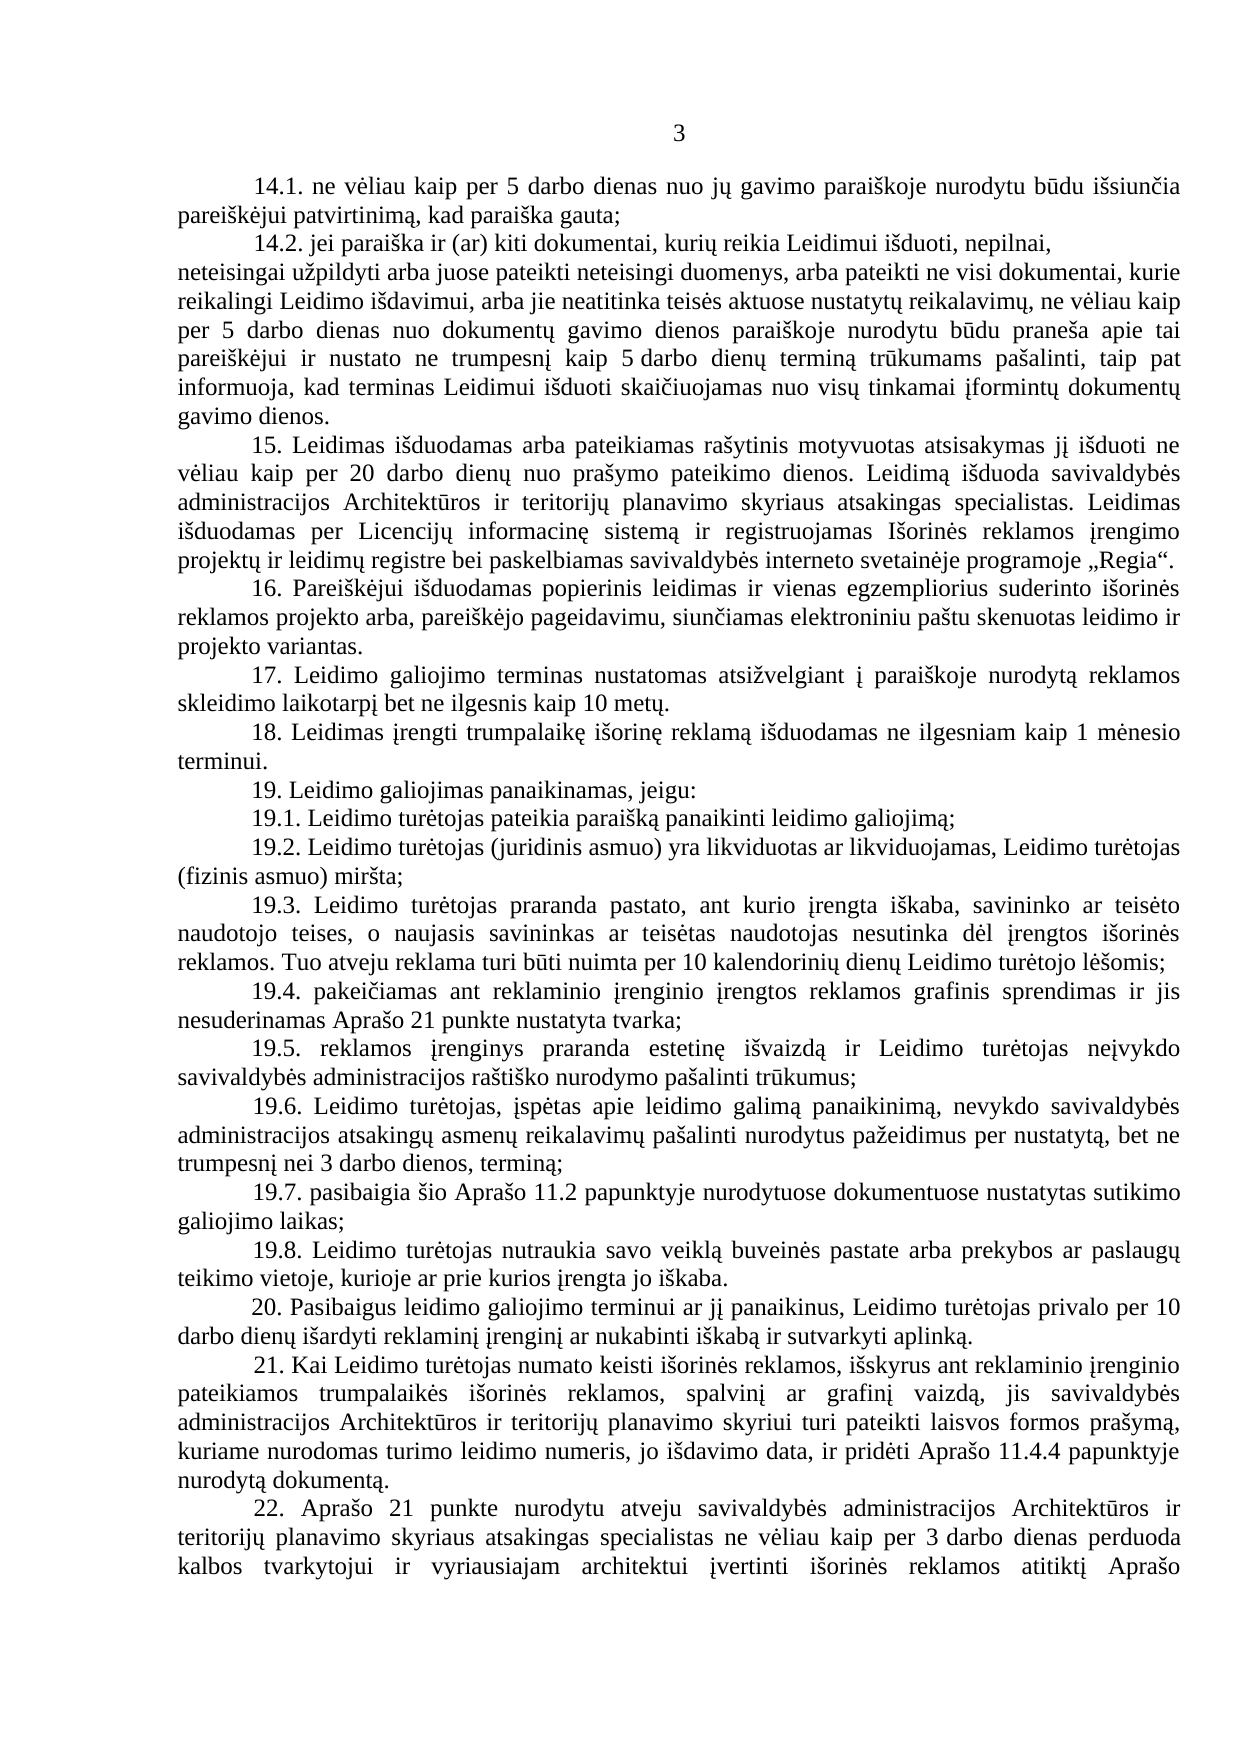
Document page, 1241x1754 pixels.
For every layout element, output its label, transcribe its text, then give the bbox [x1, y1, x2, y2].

text 19. Leidimo galiojimas panaikinamas, jeigu: [177, 775, 1181, 803]
text 14.1. ne vėliau kaip per 5 darbo dienas nuo jų gavimo paraiškoje nurodytu būdu išsiunčia pareiškėjui patvirtinimą, kad paraiška gauta; [177, 171, 1181, 228]
text 19.2. Leidimo turėtojas (juridinis asmuo) yra likviduotas ar likviduojamas, Leidimo turėtojas (fizinis asmuo) miršta; [177, 832, 1181, 890]
text 15. Leidimas išduodamas arba pateikiamas rašytinis motyvuotas atsisakymas jį išduoti ne vėliau kaip per 20 darbo dienų nuo prašymo pateikimo dienos. Leidimą išduoda savivaldybės administracijos Architektūros ir teritorijų planavimo skyriaus atsakingas specialistas. Leidimas išduodamas per Licencijų informacinę sistemą ir registruojamas Išorinės reklamos įrengimo projektų ir leidimų registre bei paskelbiamas savivaldybės interneto svetainėje programoje „Regia“. [177, 430, 1181, 573]
text 19.5. reklamos įrenginys praranda estetinę išvaizdą ir Leidimo turėtojas neįvykdo savivaldybės administracijos raštiško nurodymo pašalinti trūkumus; [177, 1033, 1181, 1091]
text 19.7. pasibaigia šio Aprašo 11.2 papunktyje nurodytuose dokumentuose nustatytas sutikimo galiojimo laikas; [177, 1177, 1181, 1235]
text 19.3. Leidimo turėtojas praranda pastato, ant kurio įrengta iškaba, savininko ar teisėto naudotojo teises, o naujasis savininkas ar teisėtas naudotojas nesutinka dėl įrengtos išorinės reklamos. Tuo atveju reklama turi būti nuimta per 10 kalendorinių dienų Leidimo turėtojo lėšomis; [177, 890, 1181, 976]
text 17. Leidimo galiojimo terminas nustatomas atsižvelgiant į paraiškoje nurodytą reklamos skleidimo laikotarpį bet ne ilgesnis kaip 10 metų. [177, 660, 1181, 717]
text 20. Pasibaigus leidimo galiojimo terminui ar jį panaikinus, Leidimo turėtojas privalo per 10 darbo dienų išardyti reklaminį įrenginį ar nukabinti iškabą ir sutvarkyti aplinką. [177, 1292, 1181, 1350]
text 16. Pareiškėjui išduodamas popierinis leidimas ir vienas egzempliorius suderinto išorinės reklamos projekto arba, pareiškėjo pageidavimu, siunčiamas elektroniniu paštu skenuotas leidimo ir projekto variantas. [177, 573, 1181, 660]
text 19.1. Leidimo turėtojas pateikia paraišką panaikinti leidimo galiojimą; [177, 803, 1181, 832]
text 19.6. Leidimo turėtojas, įspėtas apie leidimo galimą panaikinimą, nevykdo savivaldybės administracijos atsakingų asmenų reikalavimų pašalinti nurodytus pažeidimus per nustatytą, bet ne trumpesnį nei 3 darbo dienos, terminą; [177, 1091, 1181, 1177]
text 22. Aprašo 21 punkte nurodytu atveju savivaldybės administracijos Architektūros ir teritorijų planavimo skyriaus atsakingas specialistas ne vėliau kaip per 3 darbo dienas perduoda kalbos tvarkytojui ir vyriausiajam architektui įvertinti išorinės reklamos atitiktį Aprašo [177, 1493, 1181, 1580]
text 19.8. Leidimo turėtojas nutraukia savo veiklą buveinės pastate arba prekybos ar paslaugų teikimo vietoje, kurioje ar prie kurios įrengta jo iškaba. [177, 1235, 1181, 1292]
text neteisingai užpildyti arba juose pateikti neteisingi duomenys, arba pateikti ne visi dokumentai, kurie reikalingi Leidimo išdavimui, arba jie neatitinka teisės aktuose nustatytų reikalavimų, ne vėliau kaip per 5 darbo dienas nuo dokumentų gavimo dienos paraiškoje nurodytu būdu praneša apie tai pareiškėjui ir nustato ne trumpesnį kaip 5 darbo dienų terminą trūkumams pašalinti, taip pat informuoja, kad terminas Leidimui išduoti skaičiuojamas nuo visų tinkamai įformintų dokumentų gavimo dienos. [177, 257, 1181, 430]
text 14.2. jei paraiška ir (ar) kiti dokumentai, kurių reikia Leidimui išduoti, nepilnai, [177, 228, 1181, 257]
text 19.4. pakeičiamas ant reklaminio įrenginio įrengtos reklamos grafinis sprendimas ir jis nesuderinamas Aprašo 21 punkte nustatyta tvarka; [177, 976, 1181, 1033]
text 21. Kai Leidimo turėtojas numato keisti išorinės reklamos, išskyrus ant reklaminio įrenginio pateikiamos trumpalaikės išorinės reklamos, spalvinį ar grafinį vaizdą, jis savivaldybės administracijos Architektūros ir teritorijų planavimo skyriui turi pateikti laisvos formos prašymą, kuriame nurodomas turimo leidimo numeris, jo išdavimo data, ir pridėti Aprašo 11.4.4 papunktyje nurodytą dokumentą. [177, 1350, 1181, 1493]
text 18. Leidimas įrengti trumpalaikę išorinę reklamą išduodamas ne ilgesniam kaip 1 mėnesio terminui. [177, 717, 1181, 775]
